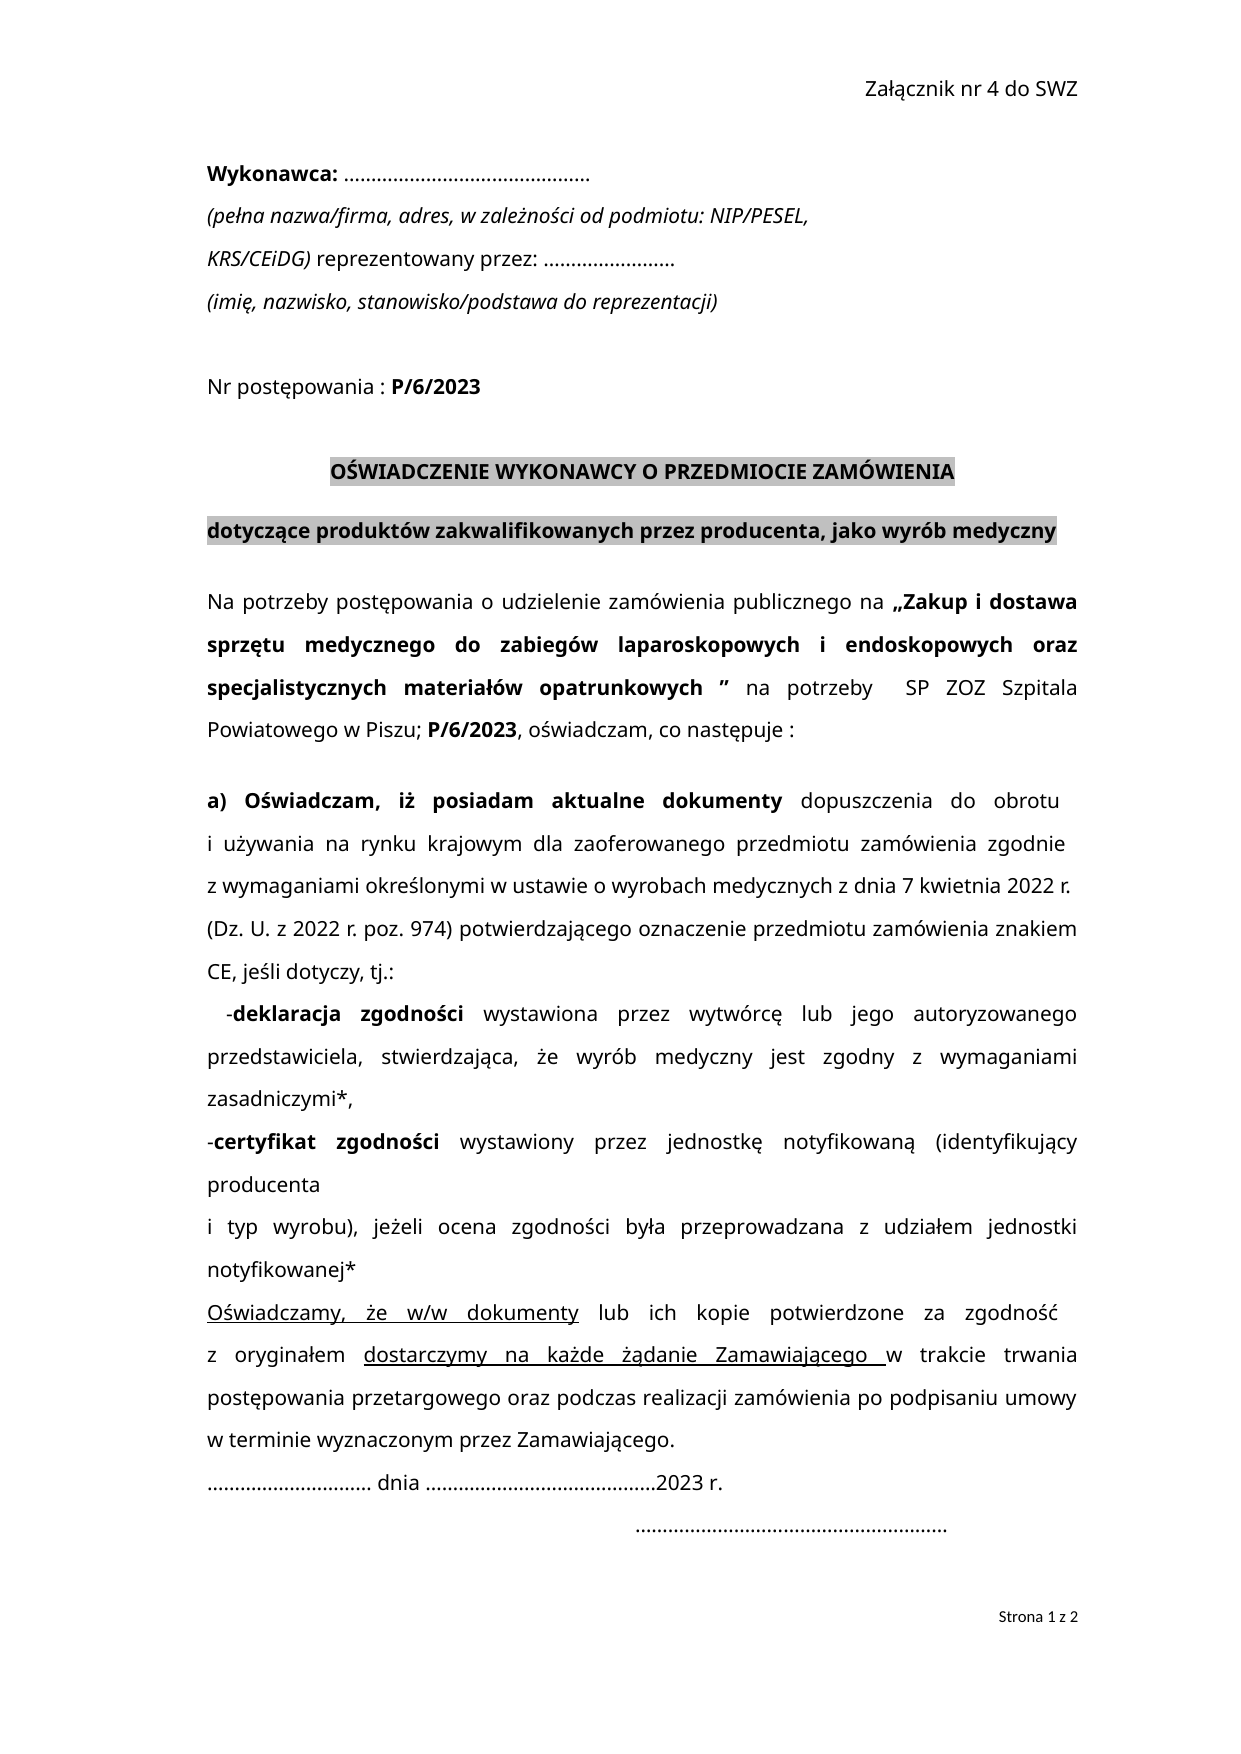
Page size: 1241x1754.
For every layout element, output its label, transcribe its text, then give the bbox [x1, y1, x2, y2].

text Oświadczamy, że w/w dokumenty lub ich kopie potwierdzone za zgodność z oryginałem dostarczymy na każde żądanie Zamawiającego w trakcie trwania postępowania przetargowego oraz podczas realizacji zamówienia po podpisaniu umowy w terminie wyznaczonym przez Zamawiającego. [207, 1298, 1078, 1454]
text -deklaracja zgodności wystawiona przez wytwórcę lub jego autoryzowanego przedstawiciela, stwierdzająca, że wyrób medyczny jest zgodny z wymaganiami zasadniczymi*, [207, 999, 1078, 1113]
text ………………………… dnia ……………………………………2023 r. [207, 1468, 1078, 1496]
text Na potrzeby postępowania o udzielenie zamówienia publicznego na „Zakup i dostawa sprzętu medycznego do zabiegów laparoskopowych i endoskopowych oraz specjalistycznych materiałów opatrunkowych ” na potrzeby SP ZOZ Szpitala Powiatowego w Piszu; P/6/2023, oświadczam, co następuje : [207, 587, 1078, 744]
text a) Oświadczam, iż posiadam aktualne dokumenty dopuszczenia do obrotu i używania na rynku krajowym dla zaoferowanego przedmiotu zamówienia zgodnie z wymaganiami określonymi w ustawie o wyrobach medycznych z dnia 7 kwietnia 2022 r. (Dz. U. z 2022 r. poz. 974) potwierdzającego oznaczenie przedmiotu zamówienia znakiem CE, jeśli dotyczy, tj.: [207, 786, 1078, 985]
text Wykonawca: ……………………………………… [207, 159, 1078, 187]
text (pełna nazwa/firma, adres, w zależności od podmiotu: NIP/PESEL, [207, 202, 1078, 230]
text KRS/CEiDG) reprezentowany przez: …………………… [207, 244, 1078, 273]
text Załącznik nr 4 do SWZ [207, 74, 1078, 102]
text (imię, nazwisko, stanowisko/podstawa do reprezentacji) [207, 287, 1078, 315]
text ………………………………………………… [207, 1511, 1078, 1539]
text Nr postępowania : P/6/2023 [207, 372, 1078, 400]
text dotyczące produktów zakwalifikowanych przez producenta, jako wyrób medyczny [207, 516, 1078, 545]
subtitle OŚWIADCZENIE WYKONAWCY O PRZEDMIOCIE ZAMÓWIENIA [207, 457, 1078, 486]
text -certyfikat zgodności wystawiony przez jednostkę notyfikowaną (identyfikujący producenta i typ wyrobu), jeżeli ocena zgodności była przeprowadzana z udziałem jednostki notyfikowanej* [207, 1127, 1078, 1283]
